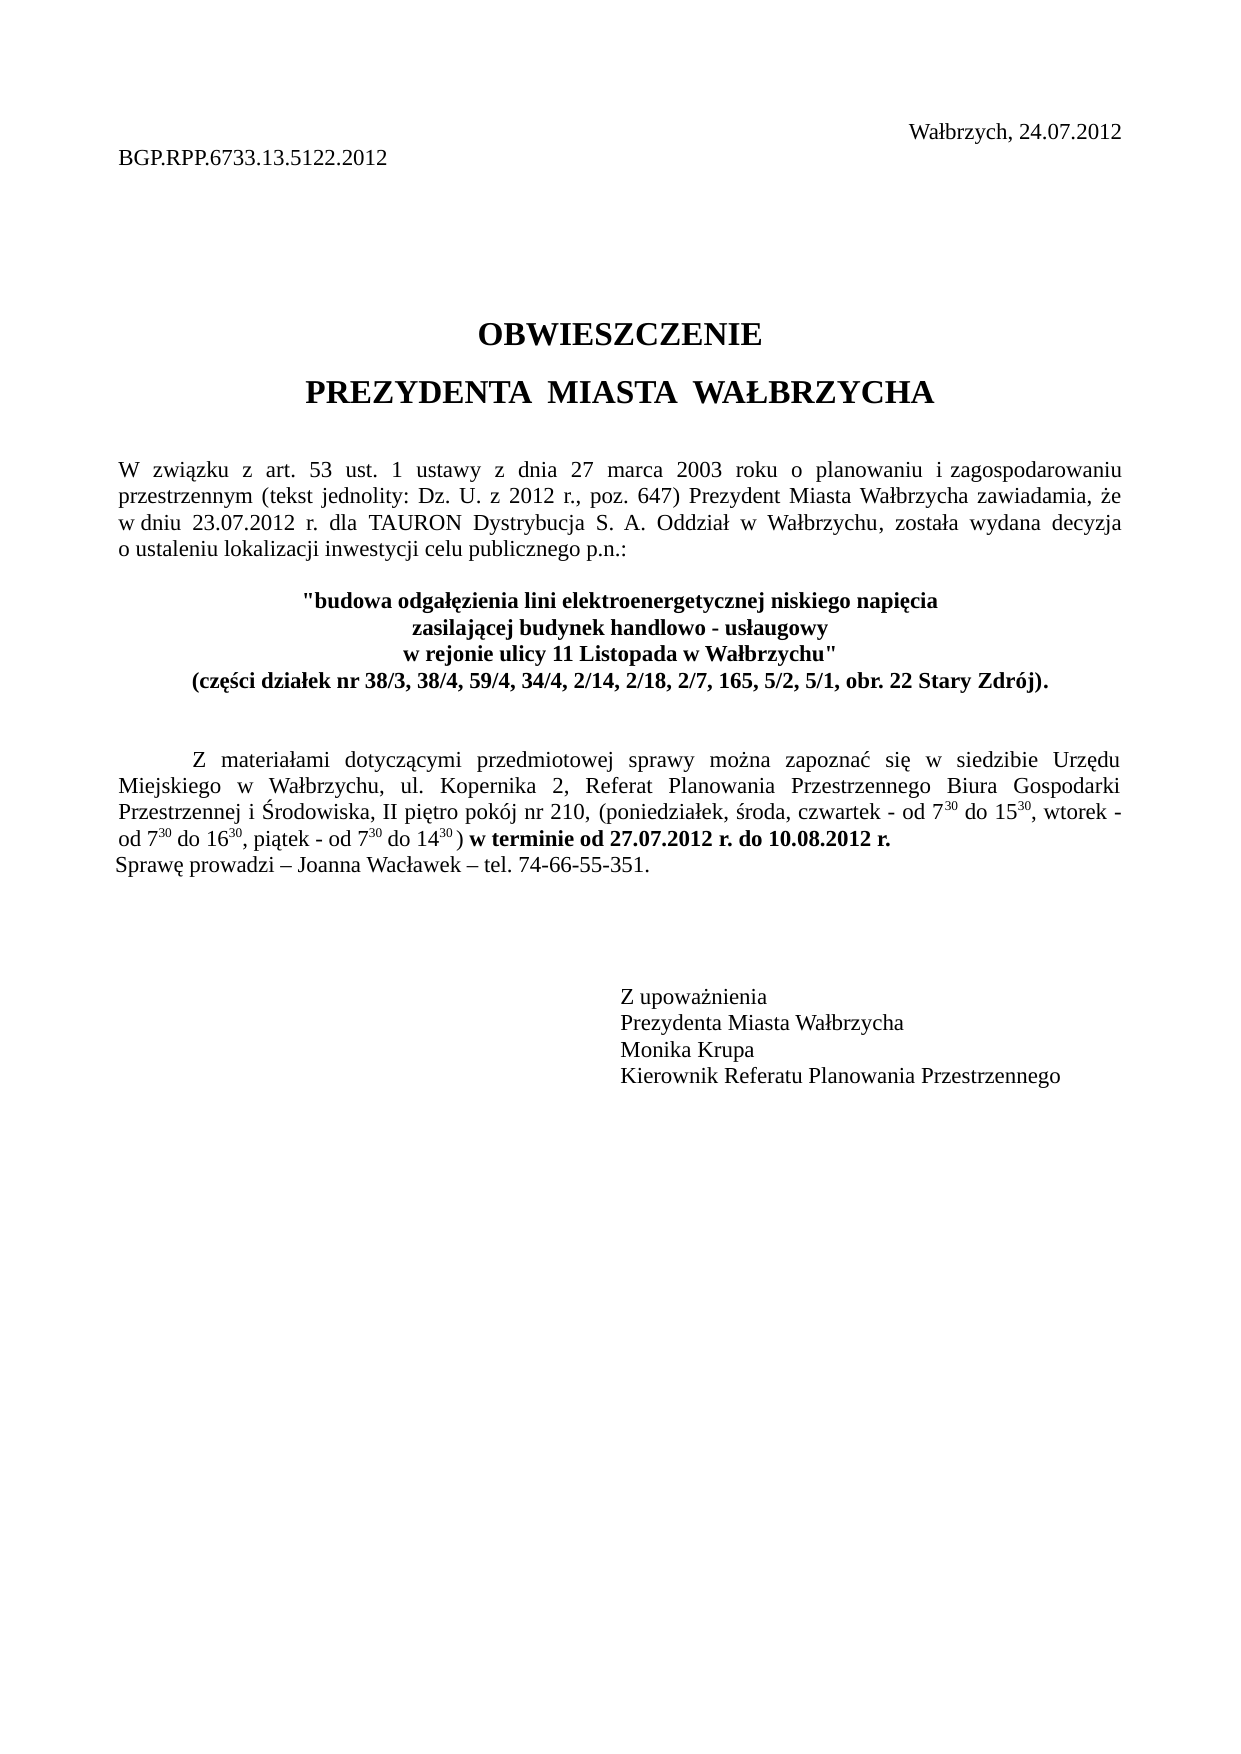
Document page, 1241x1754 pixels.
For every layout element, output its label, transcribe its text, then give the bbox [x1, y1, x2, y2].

text zasilającej budynek handlowo - usłaugowy [118, 614, 1122, 640]
text Wałbrzych, 24.07.2012 [118, 118, 1122, 144]
subtitle OBWIESZCZENIE [118, 314, 1122, 353]
text (części działek nr 38/3, 38/4, 59/4, 34/4, 2/14, 2/18, 2/7, 165, 5/2, 5/1, obr. 22 Stary Zdrój). [118, 667, 1122, 693]
text Z materiałami dotyczącymi przedmiotowej sprawy można zapoznać się w siedzibie Urzędu Miejskiego w Wałbrzychu, ul. Kopernika 2, Referat Planowania Przestrzennego Biura Gospodarki Przestrzennej i Środowiska, II piętro pokój nr 210, (poniedziałek, środa, czwartek - od 730 do 1530, wtorek - od 730 do 1630, piątek - od 730 do 1430 ) w terminie od 27.07.2012 r. do 10.08.2012 r. [118, 746, 1122, 851]
subtitle BGP.RPP.6733.13.5122.2012 [118, 144, 1122, 171]
text Monika Krupa [118, 1036, 1122, 1062]
text W związku z art. 53 ust. 1 ustawy z dnia 27 marca 2003 roku o planowaniu i zagospodarowaniu przestrzennym (tekst jednolity: Dz. U. z 2012 r., poz. 647) Prezydent Miasta Wałbrzycha zawiadamia, że w dniu 23.07.2012 r. dla TAURON Dystrybucja S. A. Oddział w Wałbrzychu, została wydana decyzja o ustaleniu lokalizacji inwestycji celu publicznego p.n.: [118, 456, 1122, 561]
text Prezydenta Miasta Wałbrzycha [118, 1009, 1122, 1036]
text Sprawę prowadzi – Joanna Wacławek – tel. 74-66-55-351. [115, 851, 1122, 877]
text w rejonie ulicy 11 Listopada w Wałbrzychu" [118, 640, 1122, 667]
subtitle PREZYDENTA MIASTA WAŁBRZYCHA [118, 372, 1122, 410]
text Z upoważnienia [118, 983, 1122, 1009]
text Kierownik Referatu Planowania Przestrzennego [118, 1062, 1122, 1088]
text "budowa odgałęzienia lini elektroenergetycznej niskiego napięcia [118, 588, 1122, 614]
